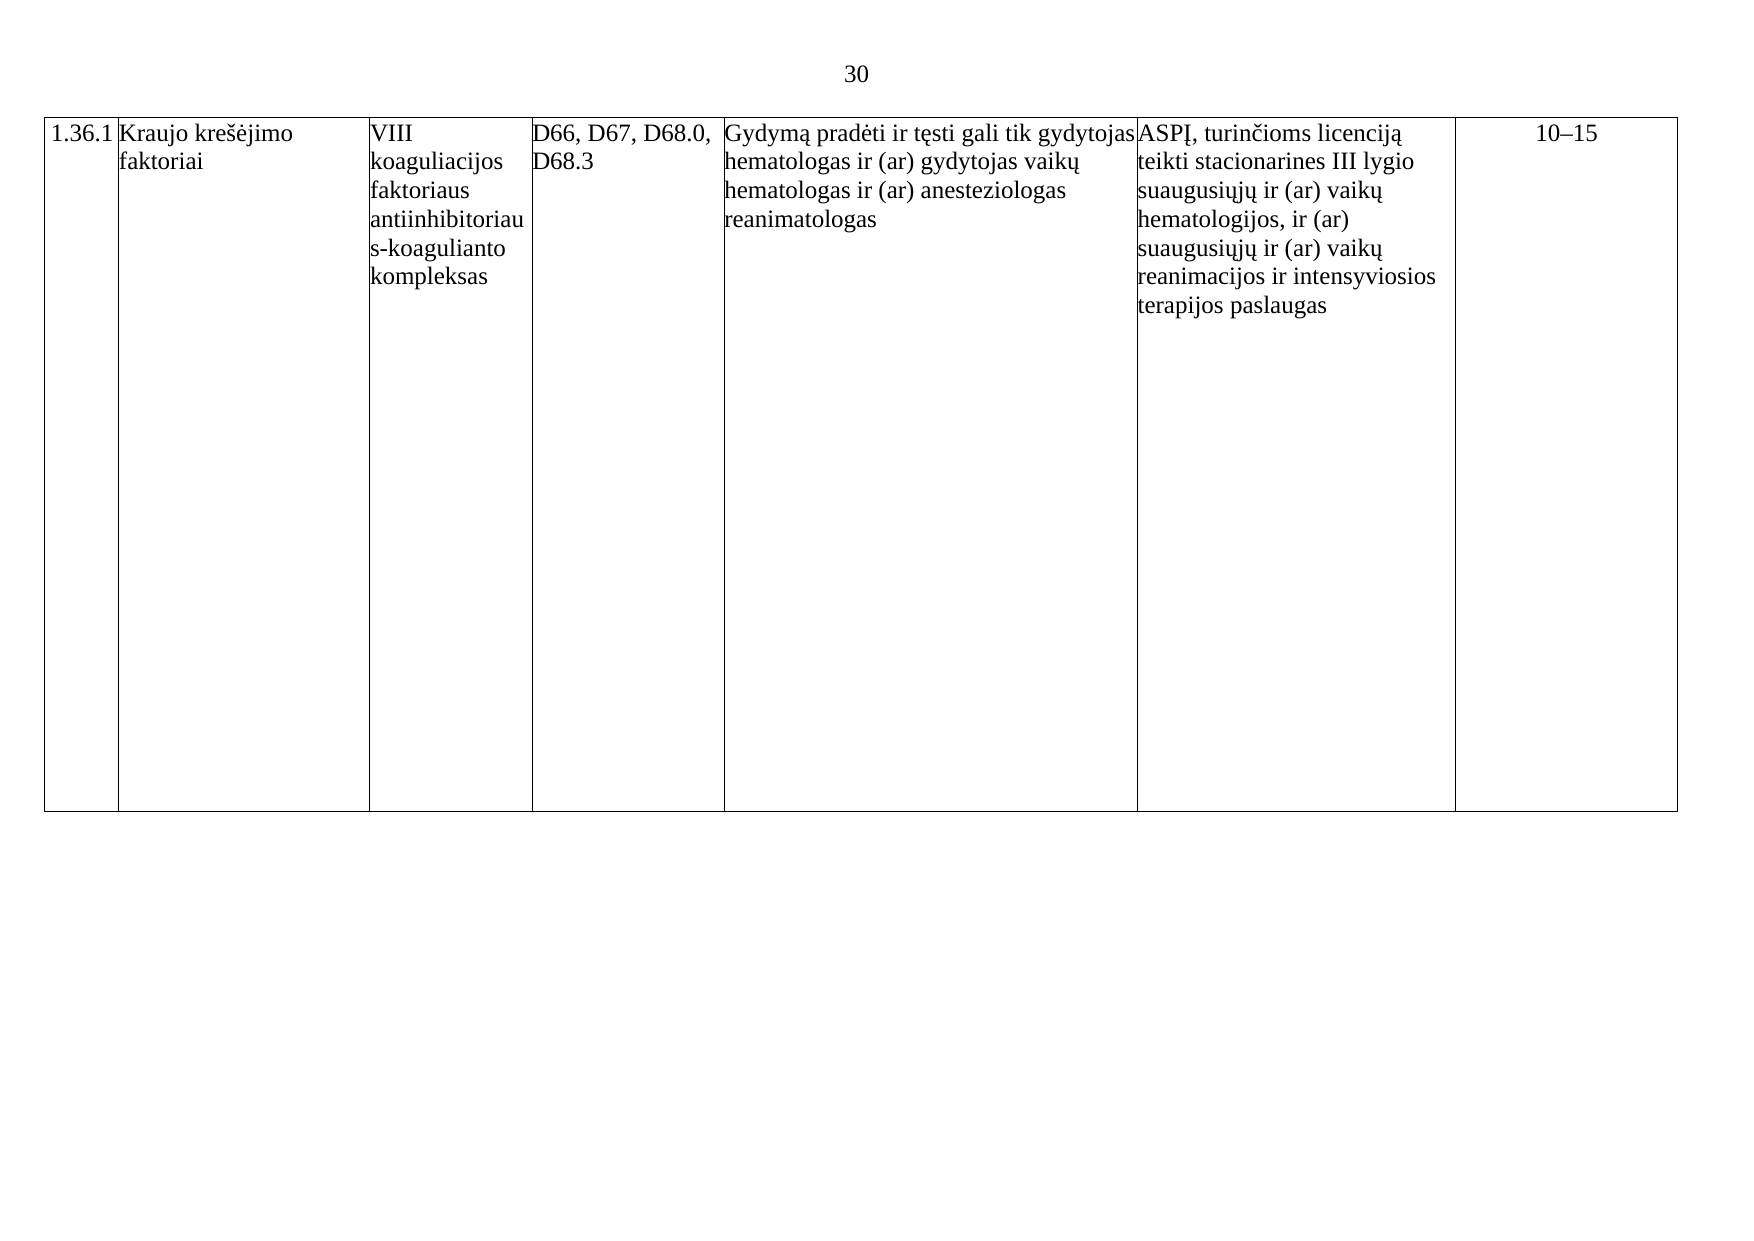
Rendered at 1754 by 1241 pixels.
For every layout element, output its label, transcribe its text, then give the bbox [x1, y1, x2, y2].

table_cell Kraujo krešėjimo faktoriai [119, 118, 369, 811]
table_cell 10–15 [1456, 118, 1677, 811]
table_cell D66, D67, D68.0, D68.3 [533, 118, 724, 811]
table_cell Gydymą pradėti ir tęsti gali tik gydytojas hematologas ir (ar) gydytojas vaikų hematologas ir (ar) anesteziologas reanimatologas [725, 118, 1137, 811]
table_cell ASPĮ, turinčioms licenciją teikti stacionarines III lygio suaugusiųjų ir (ar) vaikų hematologijos, ir (ar) suaugusiųjų ir (ar) vaikų reanimacijos ir intensyviosios terapijos paslaugas [1138, 118, 1455, 811]
table_cell [1678, 117, 1684, 811]
table_cell VIII koaguliacijos faktoriaus antiinhibitoriaus-koagulianto kompleksas [370, 118, 532, 811]
table_cell 1.36.1 [45, 118, 118, 811]
